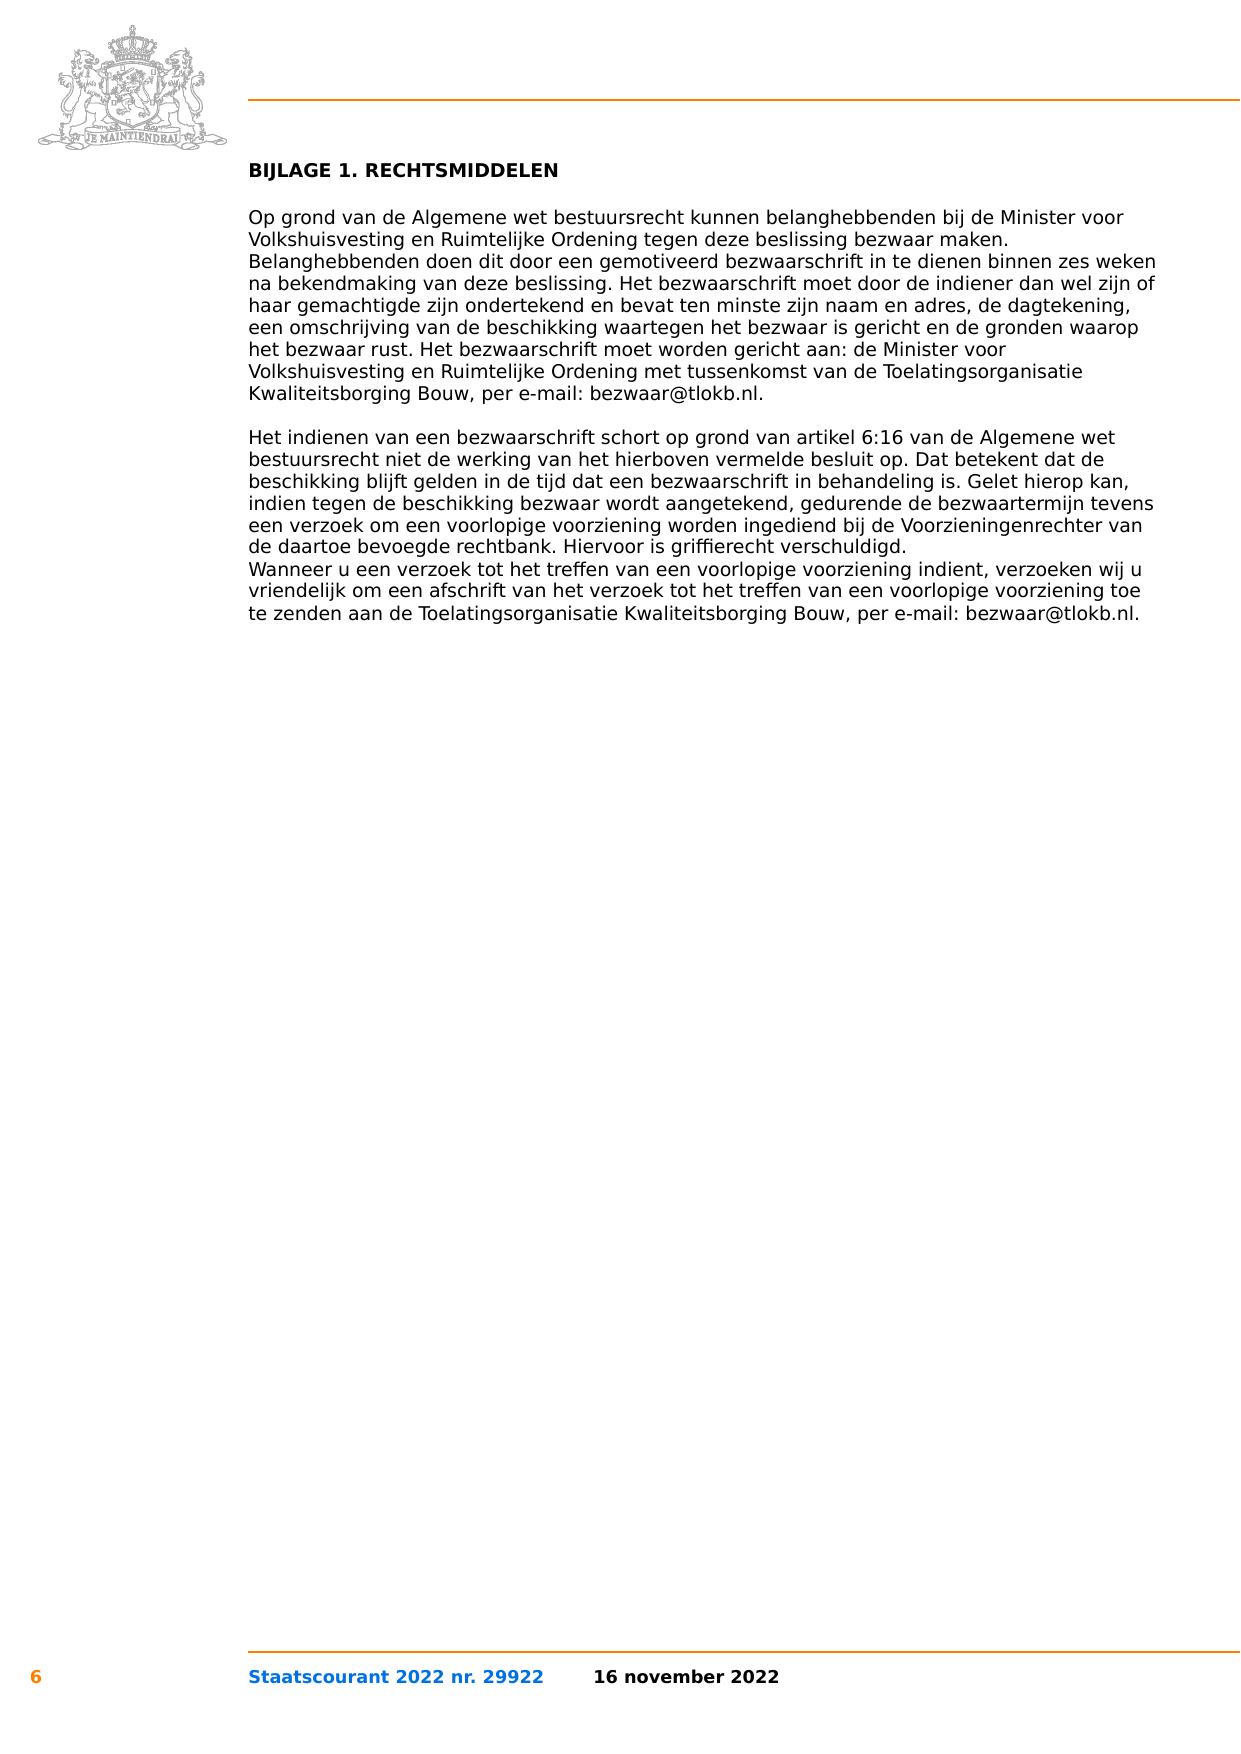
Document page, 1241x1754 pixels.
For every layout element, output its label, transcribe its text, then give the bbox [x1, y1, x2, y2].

text Op grond van de Algemene wet bestuursrecht kunnen belanghebbenden bij de Minister voor Volkshuisvesting en Ruimtelijke Ordening tegen deze beslissing bezwaar maken. Belanghebbenden doen dit door een gemotiveerd bezwaarschrift in te dienen binnen zes weken na bekendmaking van deze beslissing. Het bezwaarschrift moet door de indiener dan wel zijn of haar gemachtigde zijn ondertekend en bevat ten minste zijn naam en adres, de dagtekening, een omschrijving van de beschikking waartegen het bezwaar is gericht en de gronden waarop het bezwaar rust. Het bezwaarschrift moet worden gericht aan: de Minister voor Volkshuisvesting en Ruimtelijke Ordening met tussenkomst van de Toelatingsorganisatie Kwaliteitsborging Bouw, per e-mail: bezwaar@tlokb.nl. [248, 207, 1163, 405]
text Wanneer u een verzoek tot het treffen van een voorlopige voorziening indient, verzoeken wij u vriendelijk om een afschrift van het verzoek tot het treffen van een voorlopige voorziening toe te zenden aan de Toelatingsorganisatie Kwaliteitsborging Bouw, per e-mail: bezwaar@tlokb.nl. [248, 558, 1163, 624]
subtitle BIJLAGE 1. RECHTSMIDDELEN [248, 160, 1163, 182]
picture [38, 25, 227, 150]
text Het indienen van een bezwaarschrift schort op grond van artikel 6:16 van de Algemene wet bestuursrecht niet de werking van het hierboven vermelde besluit op. Dat betekent dat de beschikking blijft gelden in de tijd dat een bezwaarschrift in behandeling is. Gelet hierop kan, indien tegen de beschikking bezwaar wordt aangetekend, gedurende de bezwaartermijn tevens een verzoek om een voorlopige voorziening worden ingediend bij de Voorzieningenrechter van de daartoe bevoegde rechtbank. Hiervoor is griffierecht verschuldigd. [248, 427, 1163, 558]
